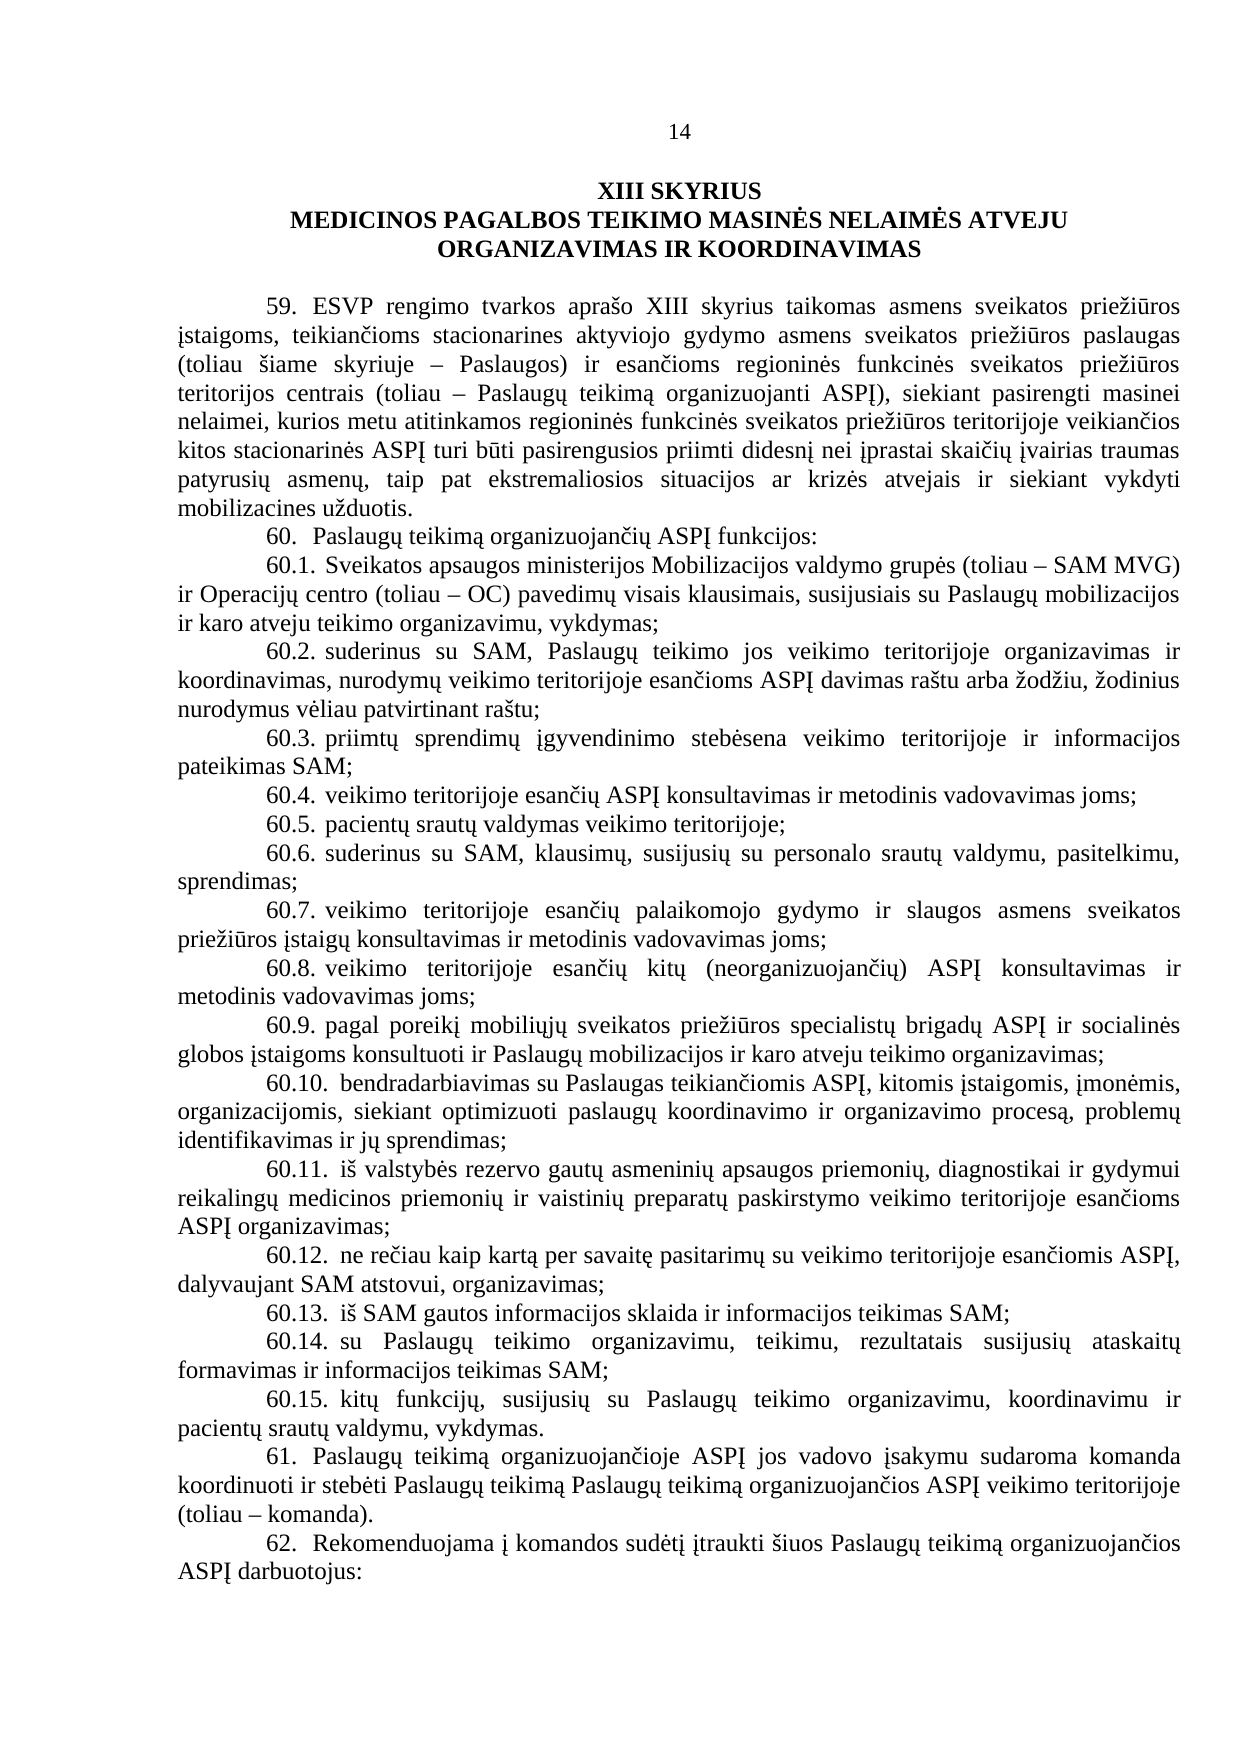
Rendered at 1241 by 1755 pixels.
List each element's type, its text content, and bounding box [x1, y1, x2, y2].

text XIII SKYRIUS [177, 176, 1181, 205]
text 60.15. kitų funkcijų, susijusių su Paslaugų teikimo organizavimu, koordinavimu ir pacientų srautų valdymu, vykdymas. [177, 1384, 1181, 1441]
text 62. Rekomenduojama į komandos sudėtį įtraukti šiuos Paslaugų teikimą organizuojančios ASPĮ darbuotojus: [177, 1528, 1181, 1585]
text 59. ESVP rengimo tvarkos aprašo XIII skyrius taikomas asmens sveikatos priežiūros įstaigoms, teikiančioms stacionarines aktyviojo gydymo asmens sveikatos priežiūros paslaugas (toliau šiame skyriuje – Paslaugos) ir esančioms regioninės funkcinės sveikatos priežiūros teritorijos centrais (toliau – Paslaugų teikimą organizuojanti ASPĮ), siekiant pasirengti masinei nelaimei, kurios metu atitinkamos regioninės funkcinės sveikatos priežiūros teritorijoje veikiančios kitos stacionarinės ASPĮ turi būti pasirengusios priimti didesnį nei įprastai skaičių įvairias traumas patyrusių asmenų, taip pat ekstremaliosios situacijos ar krizės atvejais ir siekiant vykdyti mobilizacines užduotis. [177, 291, 1181, 521]
text 60.4. veikimo teritorijoje esančių ASPĮ konsultavimas ir metodinis vadovavimas joms; [177, 780, 1181, 809]
text 60.6. suderinus su SAM, klausimų, susijusių su personalo srautų valdymu, pasitelkimu, sprendimas; [177, 838, 1181, 895]
text 60.11. iš valstybės rezervo gautų asmeninių apsaugos priemonių, diagnostikai ir gydymui reikalingų medicinos priemonių ir vaistinių preparatų paskirstymo veikimo teritorijoje esančioms ASPĮ organizavimas; [177, 1154, 1181, 1240]
text 60.2. suderinus su SAM, Paslaugų teikimo jos veikimo teritorijoje organizavimas ir koordinavimas, nurodymų veikimo teritorijoje esančioms ASPĮ davimas raštu arba žodžiu, žodinius nurodymus vėliau patvirtinant raštu; [177, 636, 1181, 723]
text 60.3. priimtų sprendimų įgyvendinimo stebėsena veikimo teritorijoje ir informacijos pateikimas SAM; [177, 723, 1181, 780]
text 60.9. pagal poreikį mobiliųjų sveikatos priežiūros specialistų brigadų ASPĮ ir socialinės globos įstaigoms konsultuoti ir Paslaugų mobilizacijos ir karo atveju teikimo organizavimas; [177, 1010, 1181, 1068]
text MEDICINOS PAGALBOS TEIKIMO MASINĖS NELAIMĖS ATVEJU ORGANIZAVIMAS IR KOORDINAVIMAS [177, 205, 1181, 263]
text 60.7. veikimo teritorijoje esančių palaikomojo gydymo ir slaugos asmens sveikatos priežiūros įstaigų konsultavimas ir metodinis vadovavimas joms; [177, 895, 1181, 953]
text 60.1. Sveikatos apsaugos ministerijos Mobilizacijos valdymo grupės (toliau – SAM MVG) ir Operacijų centro (toliau – OC) pavedimų visais klausimais, susijusiais su Paslaugų mobilizacijos ir karo atveju teikimo organizavimu, vykdymas; [177, 550, 1181, 636]
text 60.8. veikimo teritorijoje esančių kitų (neorganizuojančių) ASPĮ konsultavimas ir metodinis vadovavimas joms; [177, 953, 1181, 1010]
text 60.5. pacientų srautų valdymas veikimo teritorijoje; [177, 809, 1181, 838]
text 60.12. ne rečiau kaip kartą per savaitę pasitarimų su veikimo teritorijoje esančiomis ASPĮ, dalyvaujant SAM atstovui, organizavimas; [177, 1240, 1181, 1298]
text 60.14. su Paslaugų teikimo organizavimu, teikimu, rezultatais susijusių ataskaitų formavimas ir informacijos teikimas SAM; [177, 1326, 1181, 1384]
text 61. Paslaugų teikimą organizuojančioje ASPĮ jos vadovo įsakymu sudaroma komanda koordinuoti ir stebėti Paslaugų teikimą Paslaugų teikimą organizuojančios ASPĮ veikimo teritorijoje (toliau – komanda). [177, 1441, 1181, 1528]
text 60.10. bendradarbiavimas su Paslaugas teikiančiomis ASPĮ, kitomis įstaigomis, įmonėmis, organizacijomis, siekiant optimizuoti paslaugų koordinavimo ir organizavimo procesą, problemų identifikavimas ir jų sprendimas; [177, 1068, 1181, 1154]
text 60.13. iš SAM gautos informacijos sklaida ir informacijos teikimas SAM; [177, 1298, 1181, 1326]
text 60. Paslaugų teikimą organizuojančių ASPĮ funkcijos: [177, 521, 1181, 550]
